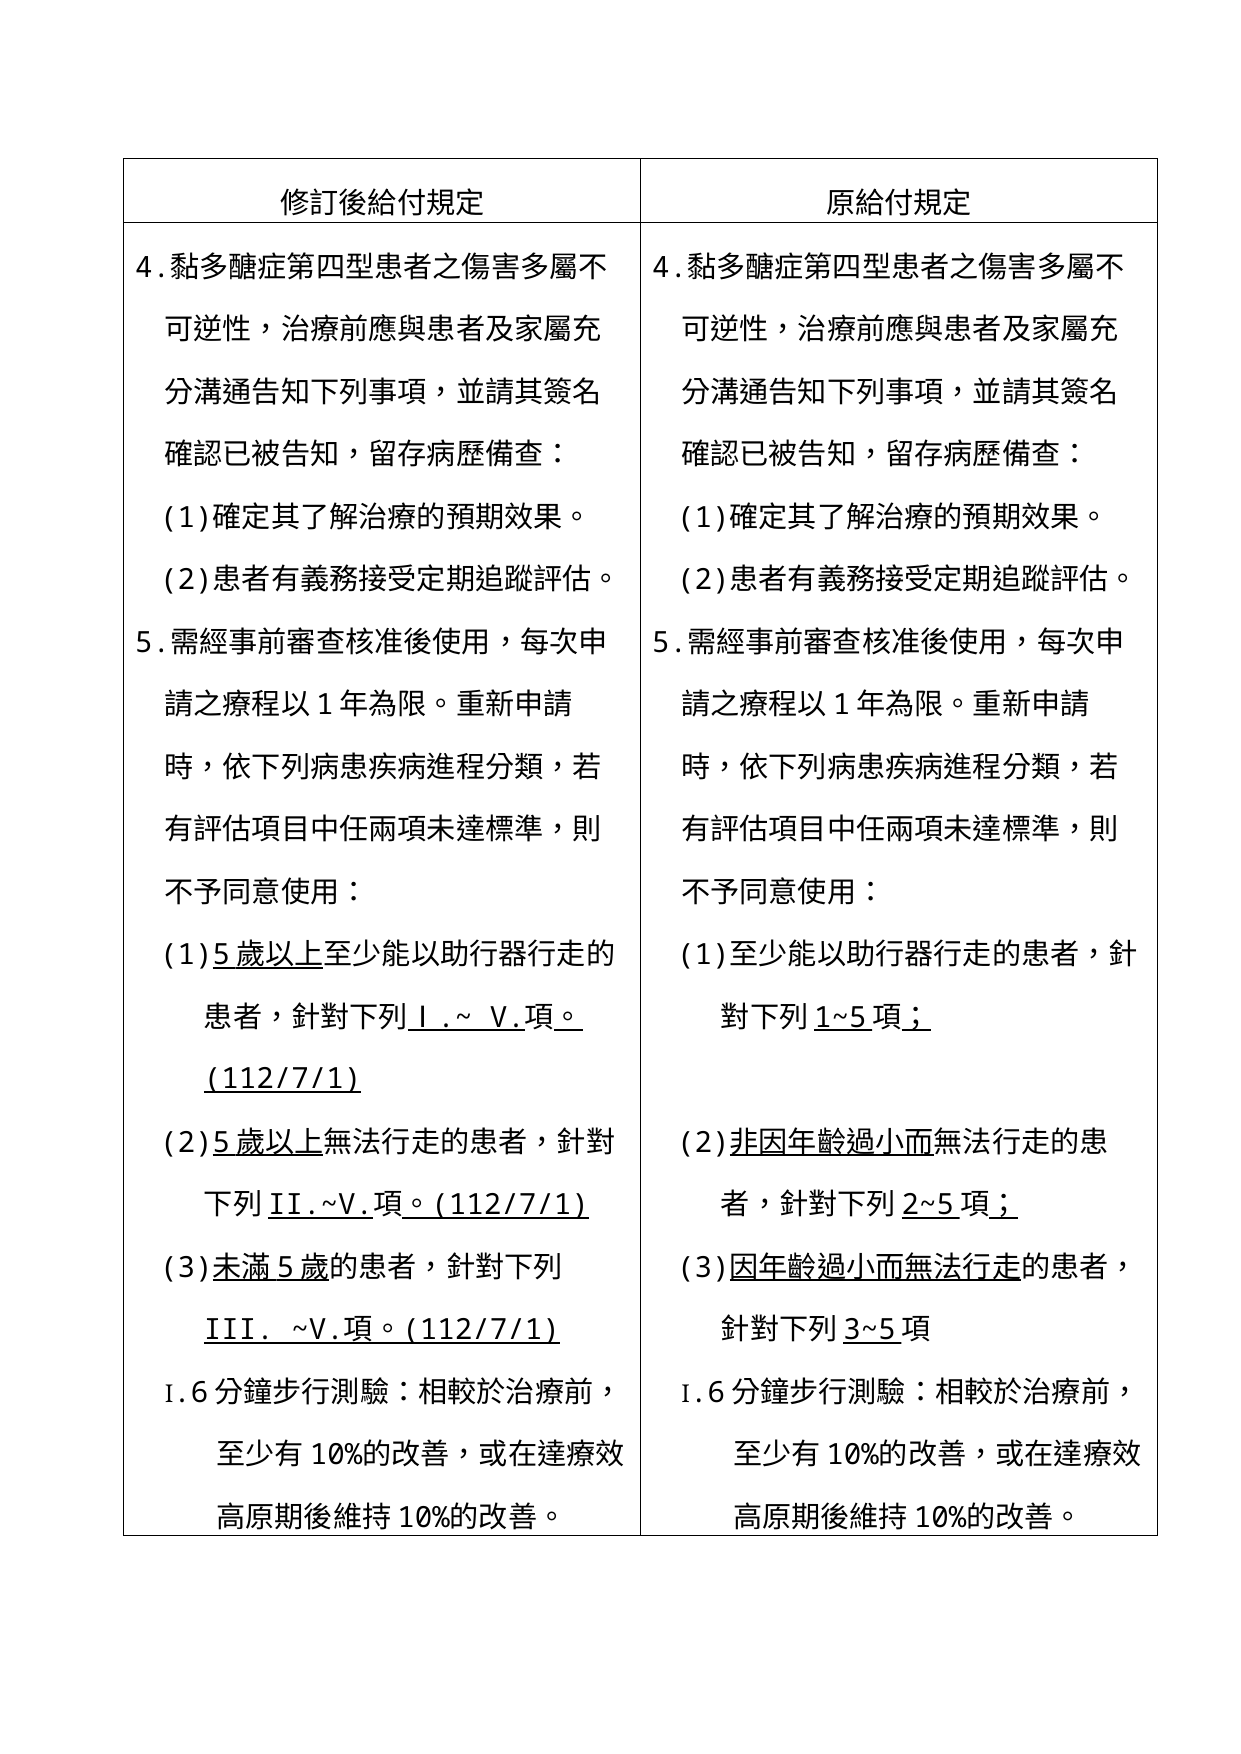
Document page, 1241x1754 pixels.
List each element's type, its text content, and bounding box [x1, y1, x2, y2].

table_cell 4.黏多醣症第四型患者之傷害多屬不可逆性，治療前應與患者及家屬充分溝通告知下列事項，並請其簽名確認已被告知，留存病歷備查： (1)確定其了解治療的預期效果。 (2)患者有義務接受定期追蹤評估。 5.需經事前審查核准後使用，每次申請之療程以1年為限。重新申請時，依下列病患疾病進程分類，若有評估項目中任兩項未達標準，則不予同意使用： (1)5歲以上至少能以助行器行走的患者，針對下列Ⅰ.~ V.項。(112/7/1) (2)5歲以上無法行走的患者，針對下列II.~V.項。(112/7/1) (3)未滿5歲的患者，針對下列III. ~V.項。(112/7/1) Ⅰ.6分鐘步行測驗：相較於治療前，至少有10%的改善，或在達療效高原期後維持10%的改善。 [124, 223, 640, 1535]
table_cell 4.黏多醣症第四型患者之傷害多屬不可逆性，治療前應與患者及家屬充分溝通告知下列事項，並請其簽名確認已被告知，留存病歷備查： (1)確定其了解治療的預期效果。 (2)患者有義務接受定期追蹤評估。 5.需經事前審查核准後使用，每次申請之療程以1年為限。重新申請時，依下列病患疾病進程分類，若有評估項目中任兩項未達標準，則不予同意使用： (1)至少能以助行器行走的患者，針對下列1~5項； (2)非因年齡過小而無法行走的患者，針對下列2~5項； (3)因年齡過小而無法行走的患者，針對下列3~5項 Ⅰ.6分鐘步行測驗：相較於治療前，至少有10%的改善，或在達療效高原期後維持10%的改善。 [641, 223, 1157, 1535]
table_header 原給付規定 [641, 159, 1157, 222]
table_header 修訂後給付規定 [124, 159, 640, 222]
